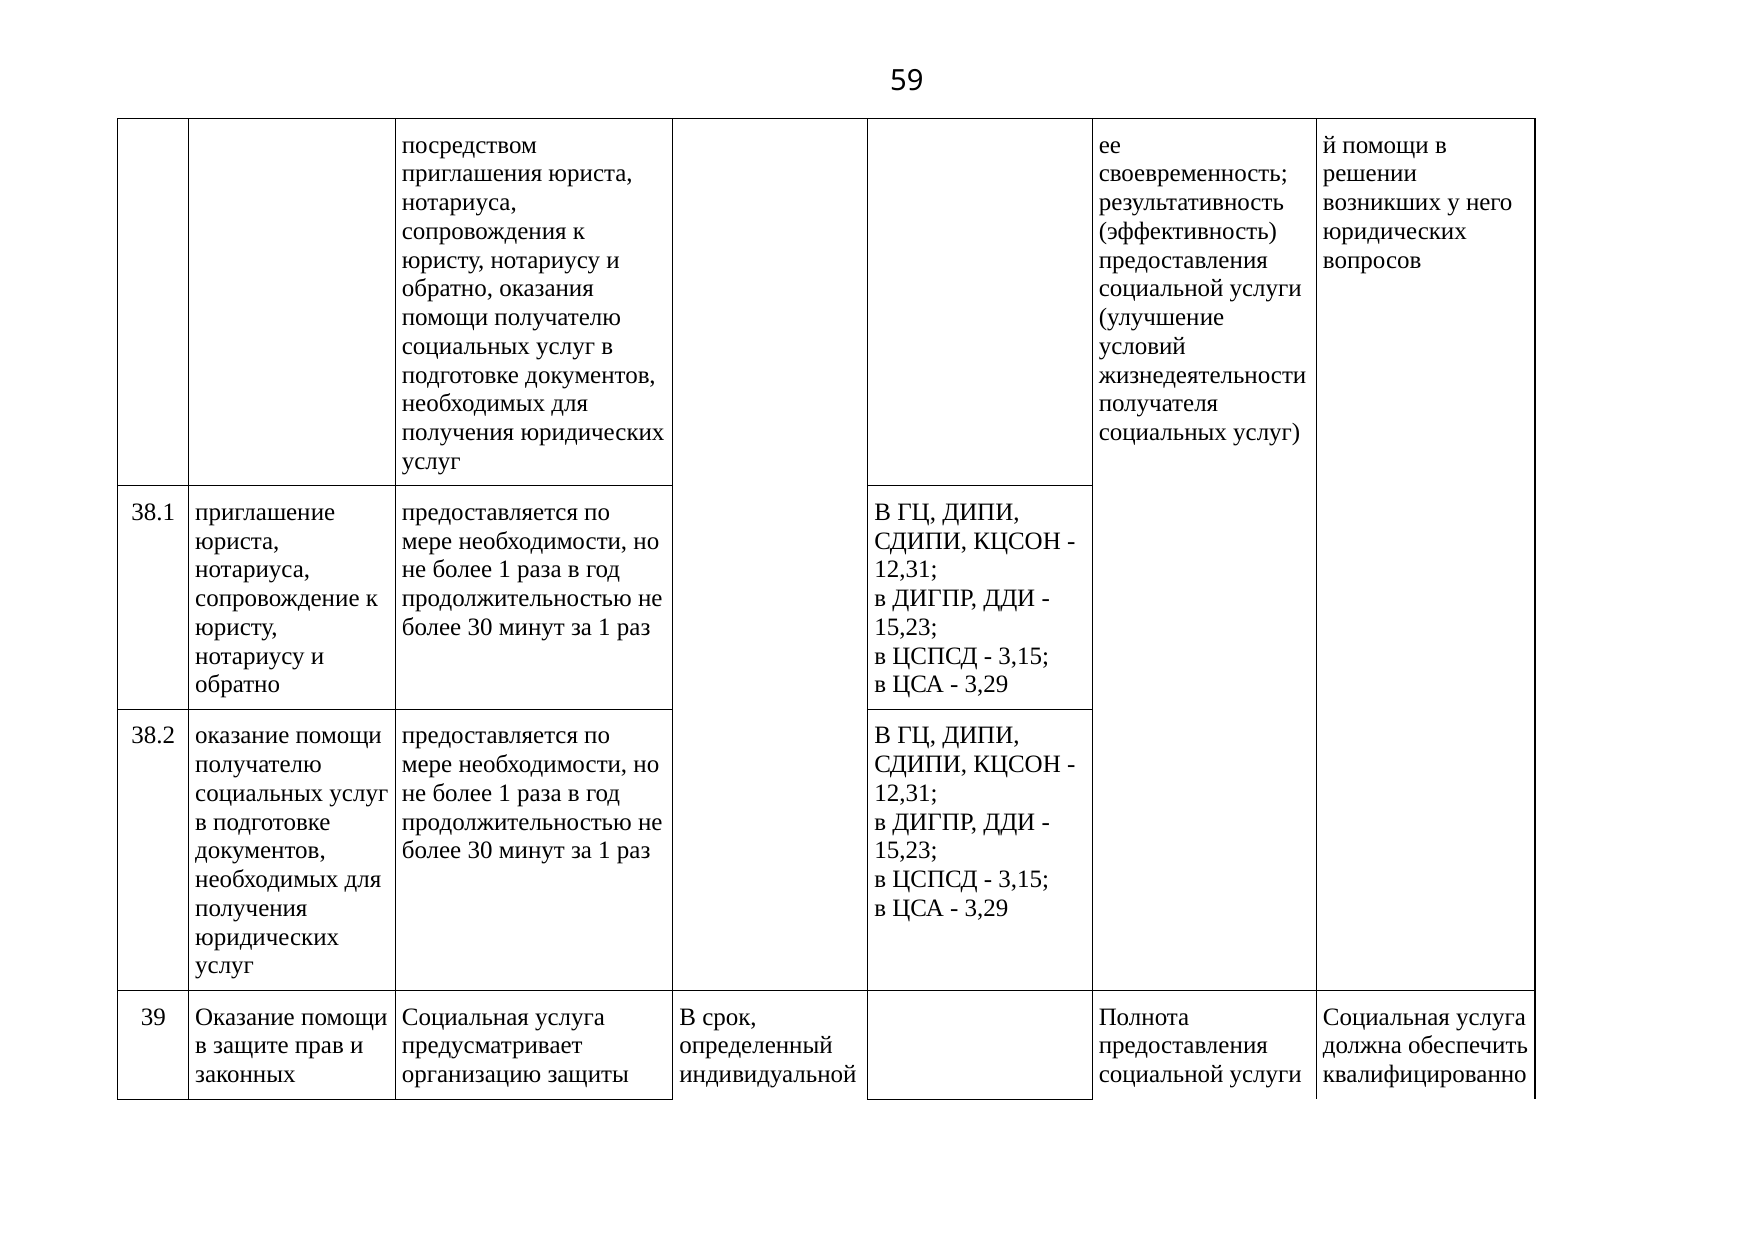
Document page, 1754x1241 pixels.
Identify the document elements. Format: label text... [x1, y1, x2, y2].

table_cell [189, 119, 395, 485]
table_cell В ГЦ, ДИПИ, СДИПИ, КЦСОН - 12,31; в ДИГПР, ДДИ - 15,23; в ЦСПСД - 3,15; в ЦСА - 3,29 [868, 710, 1092, 990]
table_cell [673, 709, 867, 990]
table_cell ее своевременность; результативность (эффективность) предоставления социальной услуги (улучшение условий жизнедеятельности получателя социальных услуг) [1093, 119, 1316, 709]
table_cell [118, 119, 188, 485]
table_cell [1317, 709, 1534, 990]
table_cell В ГЦ, ДИПИ, СДИПИ, КЦСОН - 12,31; в ДИГПР, ДДИ - 15,23; в ЦСПСД - 3,15; в ЦСА - 3,29 [868, 486, 1092, 709]
table_cell Социальная услуга должна обеспечить квалифицированно [1317, 991, 1534, 1098]
table_cell [868, 991, 1092, 1098]
table_cell [673, 119, 867, 709]
table_cell оказание помощи получателю социальных услуг в подготовке документов, необходимых для получения юридических услуг [189, 710, 395, 990]
table_cell Оказание помощи в защите прав и законных [189, 991, 395, 1098]
table_cell [868, 119, 1092, 485]
table_cell 38.2 [118, 710, 188, 990]
table_cell Полнота предоставления социальной услуги [1093, 991, 1316, 1098]
table_cell предоставляется по мере необходимости, но не более 1 раза в год продолжительностью не более 30 минут за 1 раз [396, 710, 672, 990]
table_cell приглашение юриста, нотариуса, сопровождение к юристу, нотариусу и обратно [189, 486, 395, 709]
table_cell [1093, 709, 1316, 990]
table_cell 39 [118, 991, 188, 1098]
table_cell посредством приглашения юриста, нотариуса, сопровождения к юристу, нотариусу и обратно, оказания помощи получателю социальных услуг в подготовке документов, необходимых для получения юридических услуг [396, 119, 672, 485]
table_cell й помощи в решении возникших у него юридических вопросов [1317, 119, 1534, 709]
table_cell В срок, определенный индивидуальной [673, 991, 867, 1098]
table_cell предоставляется по мере необходимости, но не более 1 раза в год продолжительностью не более 30 минут за 1 раз [396, 486, 672, 709]
table_cell 38.1 [118, 486, 188, 709]
table_cell Социальная услуга предусматривает организацию защиты [396, 991, 672, 1098]
